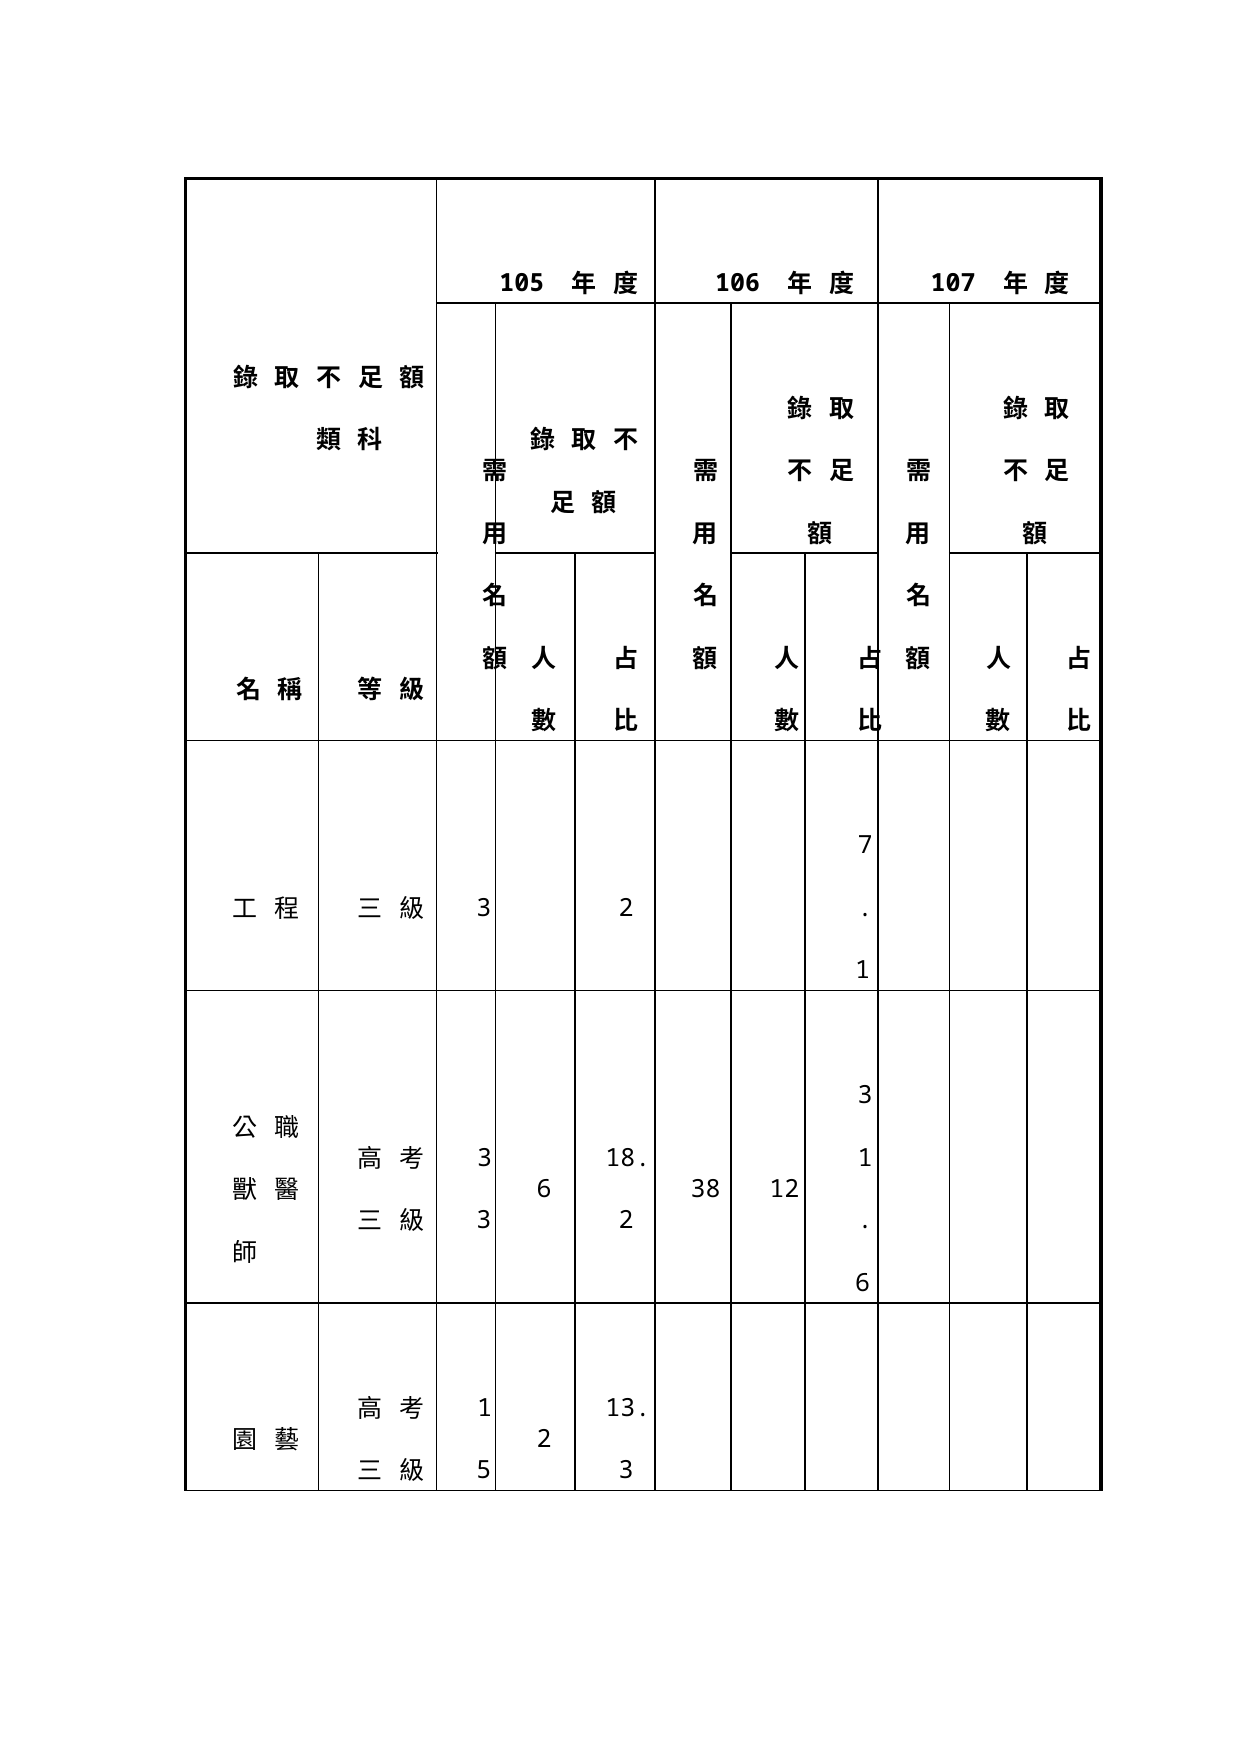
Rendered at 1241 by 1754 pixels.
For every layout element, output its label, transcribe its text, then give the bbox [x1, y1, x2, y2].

table_cell [732, 1304, 804, 1490]
table_cell [1028, 1304, 1099, 1490]
table_header 106年度 [656, 180, 877, 302]
table_cell [879, 1304, 949, 1490]
table_cell 工程 [187, 741, 318, 990]
table_cell [879, 991, 949, 1302]
table_cell 人數 [950, 554, 1026, 740]
table_cell 6 [496, 991, 574, 1302]
table_cell 占比 [1028, 554, 1099, 740]
table_cell [656, 1304, 730, 1490]
table_cell [950, 1304, 1026, 1490]
table_cell 需用 名額 [656, 304, 730, 740]
table_cell [950, 991, 1026, 1302]
table_cell [496, 741, 574, 990]
table_cell 錄取不足額 [496, 304, 654, 552]
table_cell 2 [576, 741, 654, 990]
table_cell 人數 [732, 554, 804, 740]
table_cell 33 [437, 991, 495, 1302]
table_cell 38 [656, 991, 730, 1302]
table_cell 3 [437, 741, 495, 990]
table_header 107年度 [879, 180, 1099, 302]
table_cell 高考三級 [319, 1304, 436, 1490]
table_cell 18.2 [576, 991, 654, 1302]
table_cell 2 [496, 1304, 574, 1490]
table_cell 31.6 [806, 991, 877, 1302]
table_cell 占比 [576, 554, 654, 740]
table_cell [656, 741, 730, 990]
table_cell [732, 741, 804, 990]
table_cell 三級 [319, 741, 436, 990]
table_cell 錄取不足額 [732, 304, 877, 552]
table_cell 占比 [806, 554, 877, 740]
table_cell 高考三級 [319, 991, 436, 1302]
table_cell 人數 [496, 554, 574, 740]
table_header 105年度 [437, 180, 654, 302]
table_cell 12 [732, 991, 804, 1302]
table_cell [806, 1304, 877, 1490]
table_cell [879, 741, 949, 990]
table_cell [950, 741, 1026, 990]
table_cell [1028, 991, 1099, 1302]
table_cell 錄取不足額 [950, 304, 1099, 552]
table_header 錄取不足額類科 [187, 180, 436, 552]
table_cell 需用 名額 [879, 304, 949, 740]
table_cell 需用 名額 [437, 304, 495, 740]
table_cell 7.1 [806, 741, 877, 990]
table_cell 名稱 [187, 554, 318, 740]
table_cell 15 [437, 1304, 495, 1490]
table_cell 園藝 [187, 1304, 318, 1490]
table_cell 公職獸醫師 [187, 991, 318, 1302]
table_cell 等級 [319, 554, 436, 740]
table_cell [1028, 741, 1099, 990]
table_cell 13.3 [576, 1304, 654, 1490]
